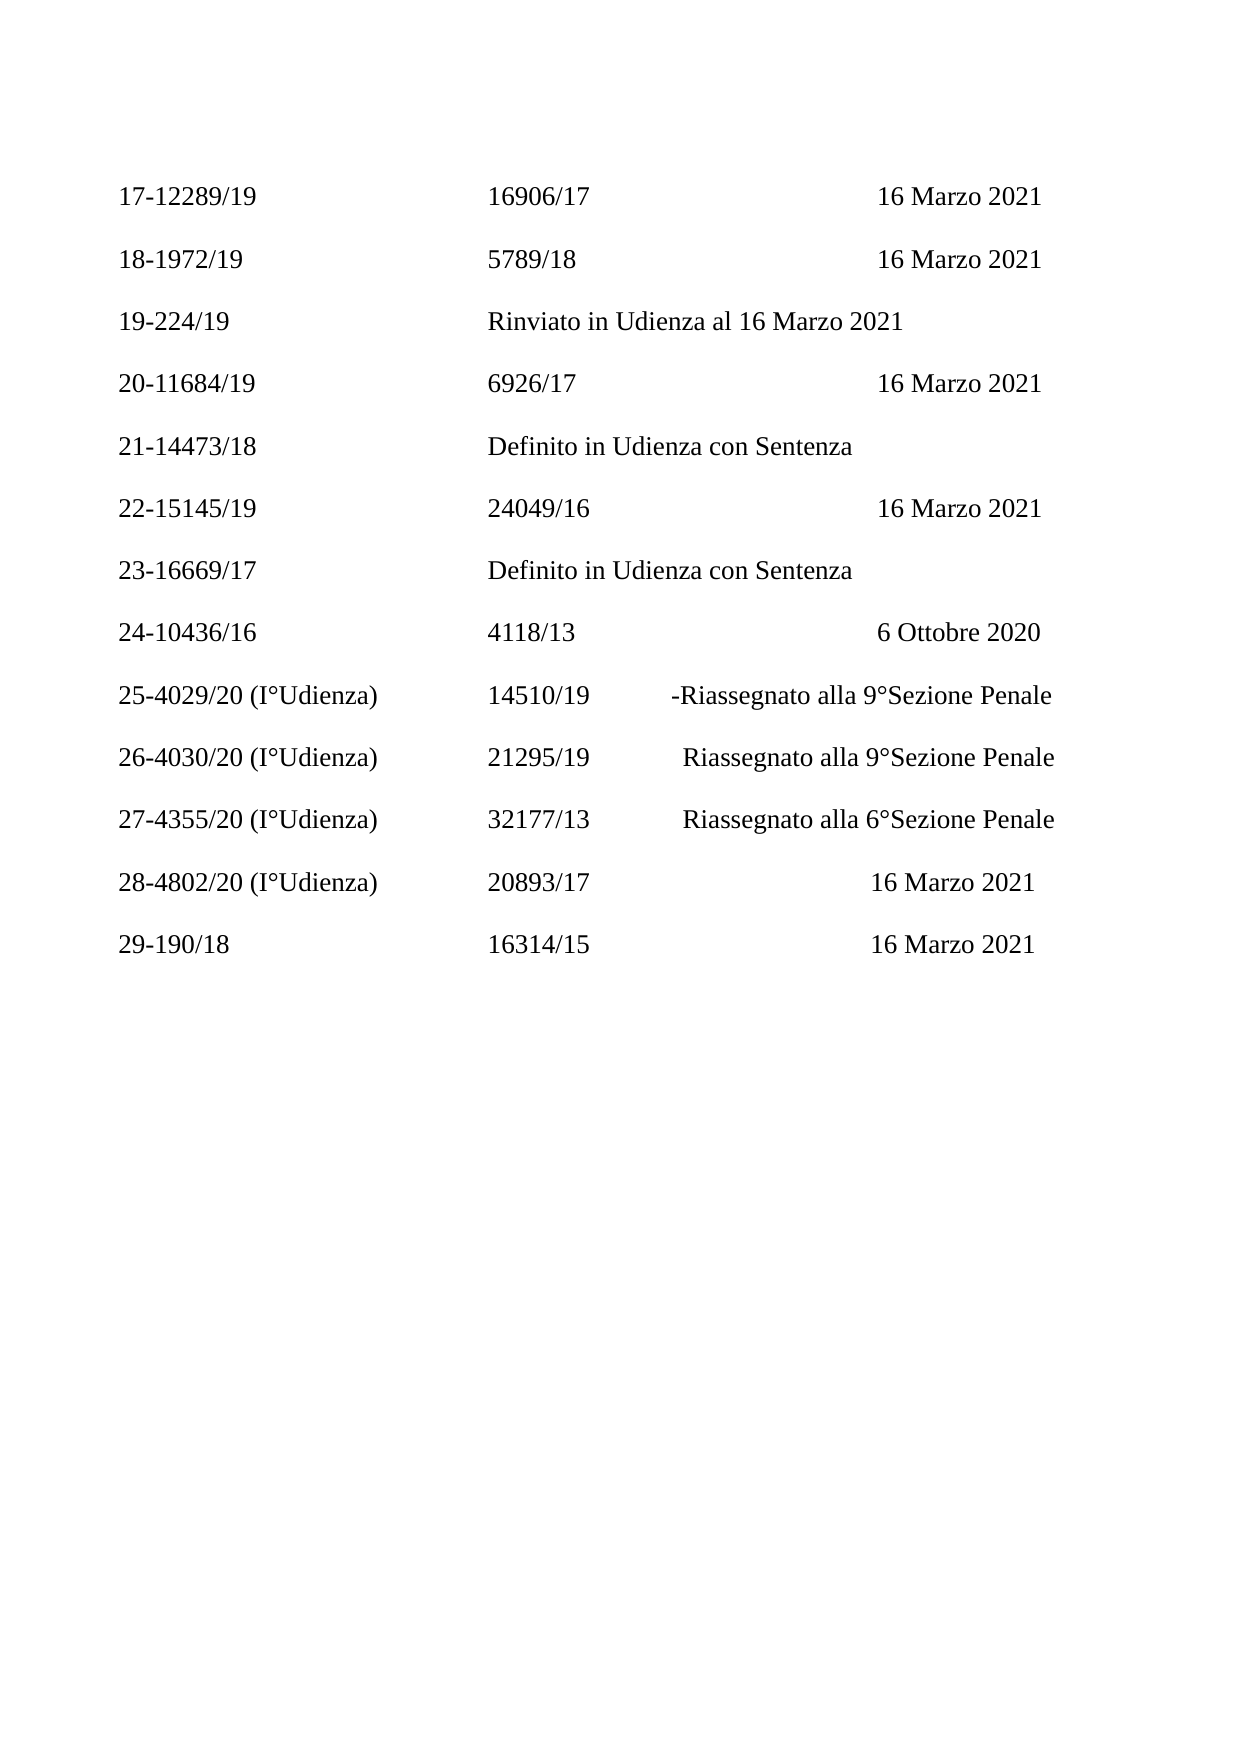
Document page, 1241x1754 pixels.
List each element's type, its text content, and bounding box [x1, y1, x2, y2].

text 22-15145/19 24049/16 16 Marzo 2021 [118, 492, 1122, 523]
text 28-4802/20 (I°Udienza) 20893/17 16 Marzo 2021 [118, 866, 1122, 897]
text 24-10436/16 4118/13 6 Ottobre 2020 [118, 616, 1122, 648]
text 26-4030/20 (I°Udienza) 21295/19 Riassegnato alla 9°Sezione Penale [118, 741, 1122, 772]
text 25-4029/20 (I°Udienza) 14510/19 -Riassegnato alla 9°Sezione Penale [118, 679, 1122, 710]
text 29-190/18 16314/15 16 Marzo 2021 [118, 928, 1122, 959]
text 21-14473/18 Definito in Udienza con Sentenza [118, 429, 1122, 461]
text 17-12289/19 16906/17 16 Marzo 2021 [118, 180, 1122, 212]
text 23-16669/17 Definito in Udienza con Sentenza [118, 554, 1122, 585]
text 18-1972/19 5789/18 16 Marzo 2021 [118, 243, 1122, 274]
text 27-4355/20 (I°Udienza) 32177/13 Riassegnato alla 6°Sezione Penale [118, 803, 1122, 834]
text 20-11684/19 6926/17 16 Marzo 2021 [118, 367, 1122, 398]
text 19-224/19 Rinviato in Udienza al 16 Marzo 2021 [118, 305, 1122, 336]
